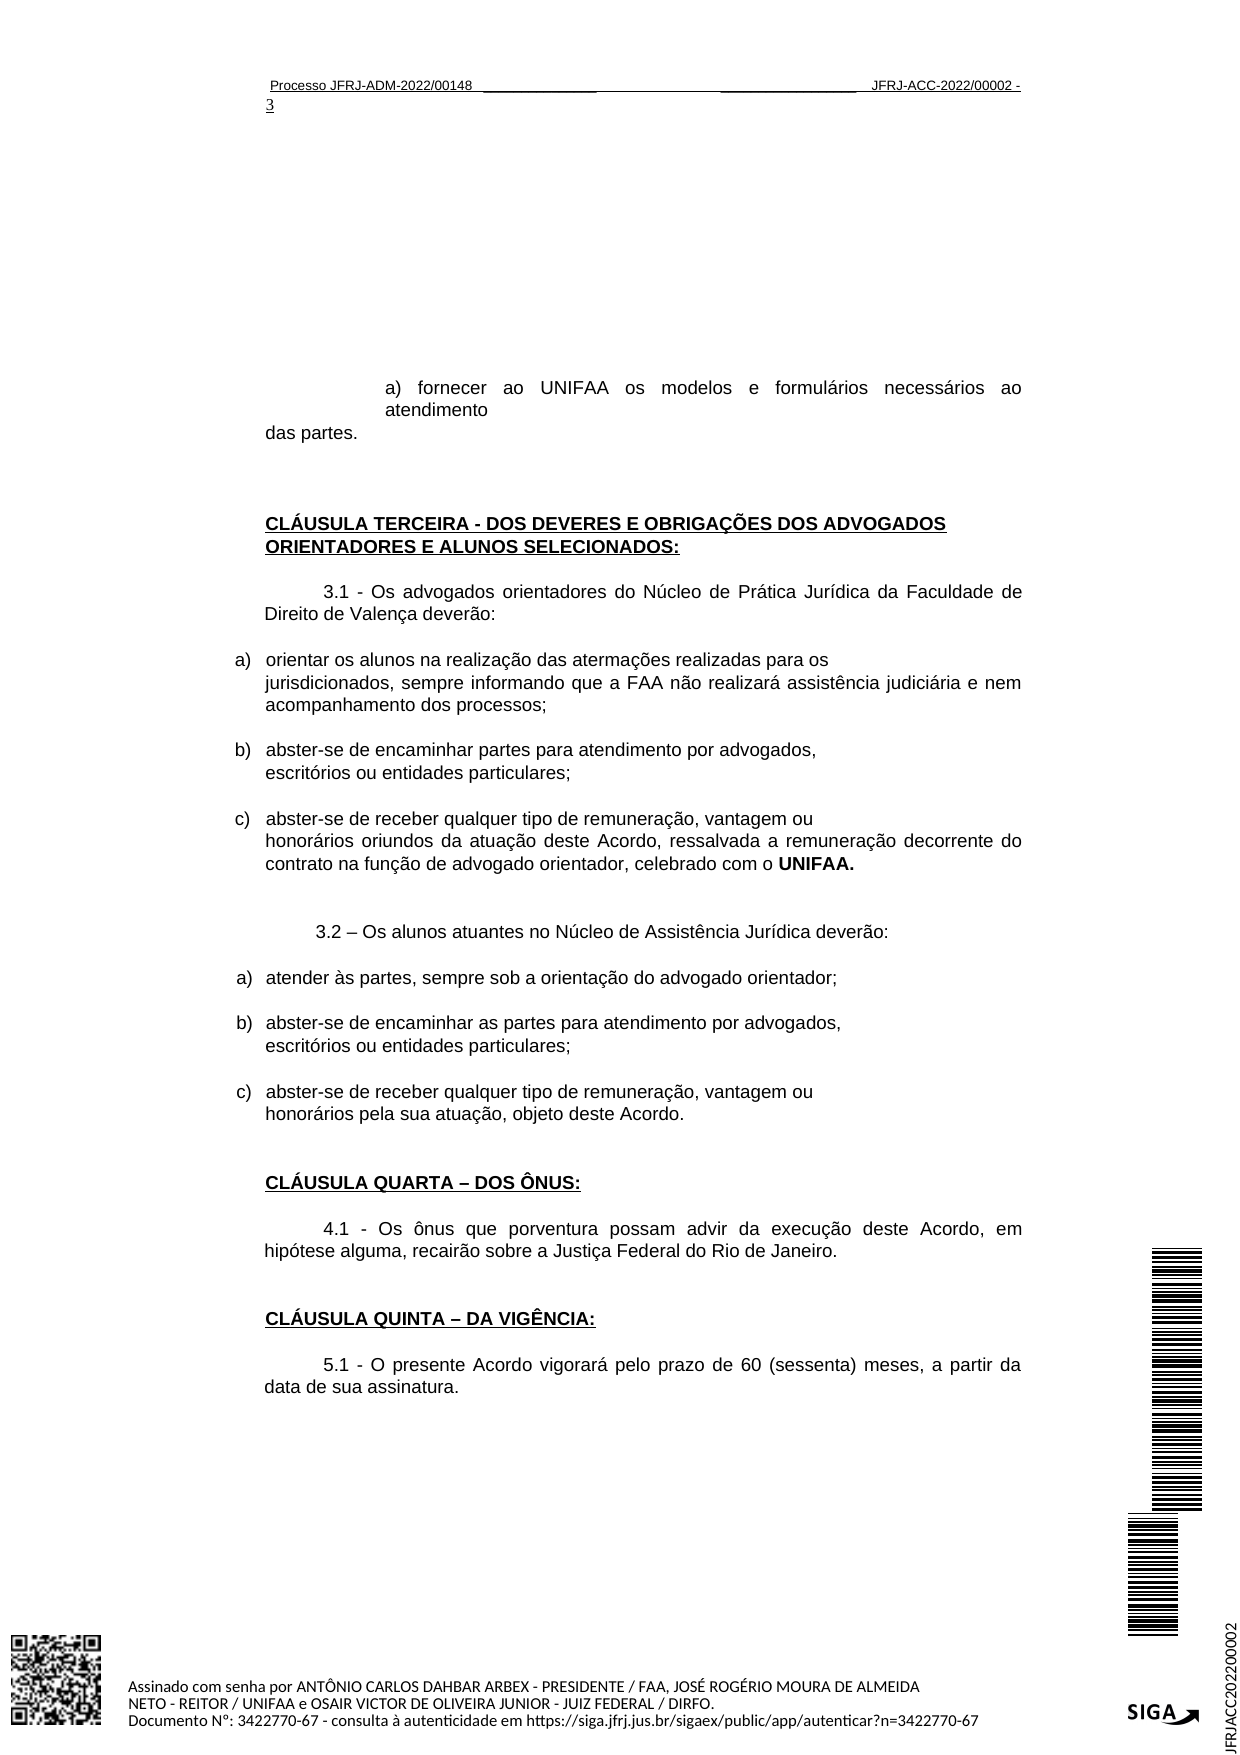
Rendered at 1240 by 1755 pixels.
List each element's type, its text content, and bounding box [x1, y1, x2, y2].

text a) fornecer ao UNIFAA os modelos e formulários necessários ao atendimento [385, 377, 1022, 421]
list abster-se de receber qualquer tipo de remuneração, vantagem ou [234, 807, 1022, 829]
list orientar os alunos na realização das atermações realizadas para os [234, 649, 1022, 670]
text CLÁUSULA TERCEIRA - DOS DEVERES E OBRIGAÇÕES DOS ADVOGADOS ORIENTADORES E ALUNOS SELECIONADOS: [265, 513, 1026, 557]
text honorários pela sua atuação, objeto deste Acordo. [265, 1103, 1022, 1124]
list abster-se de encaminhar as partes para atendimento por advogados, [236, 1012, 1022, 1034]
text das partes. [265, 422, 1022, 443]
text 5.1 - O presente Acordo vigorará pelo prazo de 60 (sessenta) meses, a partir da data de sua assinatura. [264, 1354, 1022, 1397]
list abster-se de encaminhar partes para atendimento por advogados, [234, 739, 1022, 761]
text 3.1 - Os advogados orientadores do Núcleo de Prática Jurídica da Faculdade de Direito de Valença deverão: [264, 581, 1022, 625]
list atender às partes, sempre sob a orientação do advogado orientador; [236, 967, 1022, 988]
text 3.2 – Os alunos atuantes no Núcleo de Assistência Jurídica deverão: [264, 921, 1026, 942]
text 4.1 - Os ônus que porventura possam advir da execução deste Acordo, em hipótese alguma, recairão sobre a Justiça Federal do Rio de Janeiro. [264, 1217, 1022, 1261]
text jurisdicionados, sempre informando que a FAA não realizará assistência judiciária e nem acompanhamento dos processos; [265, 671, 1022, 715]
text escritórios ou entidades particulares; [265, 762, 1022, 783]
text CLÁUSULA QUINTA – DA VIGÊNCIA: [265, 1308, 1026, 1330]
text CLÁUSULA QUARTA – DOS ÔNUS: [265, 1172, 1026, 1193]
text honorários oriundos da atuação deste Acordo, ressalvada a remuneração decorrente do contrato na função de advogado orientador, celebrado com o UNIFAA. [265, 830, 1022, 874]
list abster-se de receber qualquer tipo de remuneração, vantagem ou [236, 1080, 1022, 1102]
text escritórios ou entidades particulares; [265, 1035, 1022, 1056]
